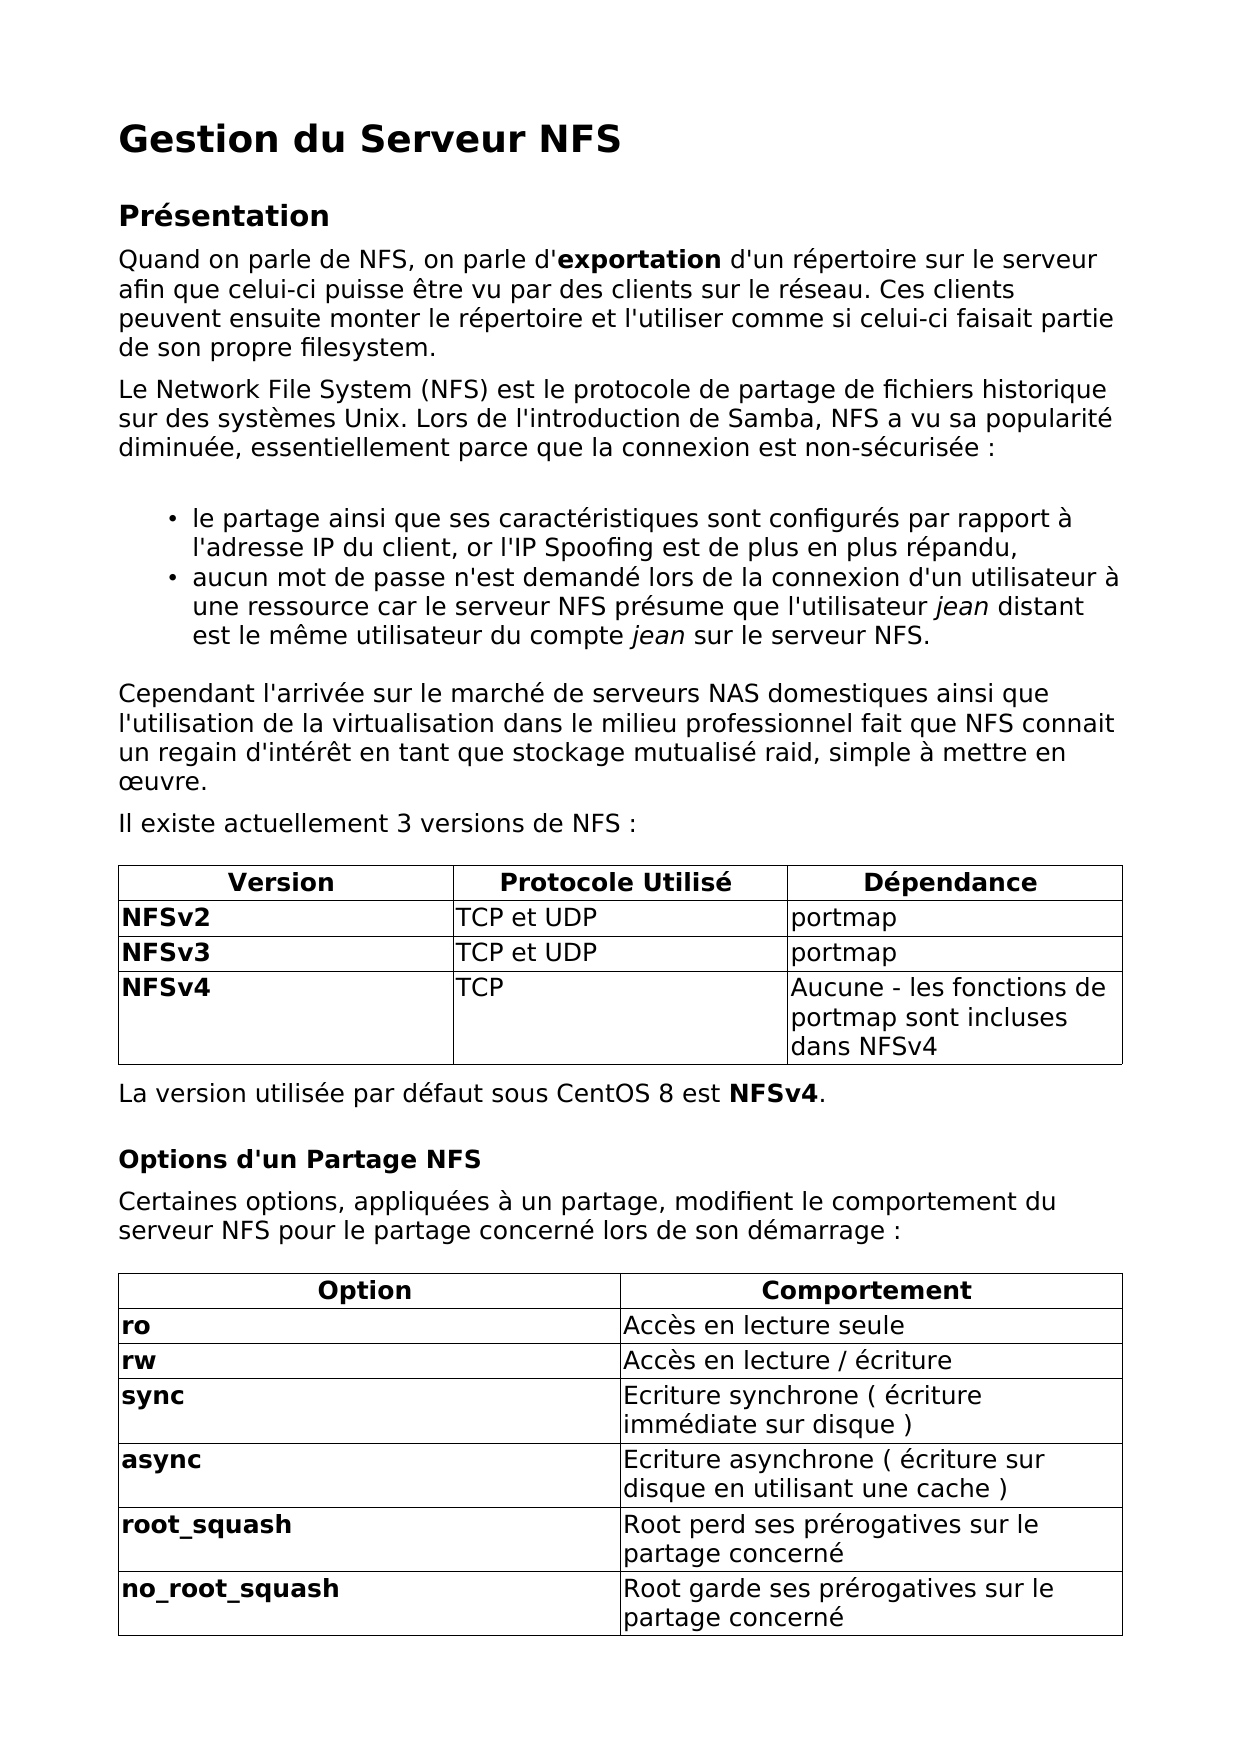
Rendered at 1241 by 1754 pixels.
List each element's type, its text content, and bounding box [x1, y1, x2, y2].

table_cell ro [119, 1309, 620, 1343]
table_cell rw [119, 1344, 620, 1378]
table_cell Ecriture asynchrone ( écriture sur disque en utilisant une cache ) [621, 1444, 1122, 1507]
table_cell NFSv3 [119, 937, 453, 971]
table_cell no_root_squash [119, 1572, 620, 1635]
table_cell Ecriture synchrone ( écriture immédiate sur disque ) [621, 1379, 1122, 1442]
table_cell root_squash [119, 1508, 620, 1571]
table_cell Accès en lecture / écriture [621, 1344, 1122, 1378]
table_header Protocole Utilisé [454, 866, 787, 900]
text La version utilisée par défaut sous CentOS 8 est NFSv4. [118, 1079, 1122, 1108]
table_cell Root perd ses prérogatives sur le partage concerné [621, 1508, 1122, 1571]
subtitle Présentation [118, 199, 1122, 233]
table_cell portmap [788, 937, 1122, 971]
table_cell sync [119, 1379, 620, 1442]
table_cell TCP [454, 972, 787, 1064]
text Le Network File System (NFS) est le protocole de partage de fichiers historique sur des systèmes Unix. Lors de l'introduction de Samba, NFS a vu sa popularité diminuée, essentiellement parce que la connexion est non-sécurisée : [118, 375, 1122, 462]
table_cell async [119, 1444, 620, 1507]
table_header Option [119, 1274, 620, 1308]
text Il existe actuellement 3 versions de NFS : [118, 809, 1122, 838]
text Certaines options, appliquées à un partage, modifient le comportement du serveur NFS pour le partage concerné lors de son démarrage : [118, 1187, 1122, 1246]
table_cell NFSv2 [119, 901, 453, 936]
text Quand on parle de NFS, on parle d'exportation d'un répertoire sur le serveur afin que celui-ci puisse être vu par des clients sur le réseau. Ces clients peuvent ensuite monter le répertoire et l'utiliser comme si celui-ci faisait partie de son propre filesystem. [118, 246, 1122, 362]
text Cependant l'arrivée sur le marché de serveurs NAS domestiques ainsi que l'utilisation de la virtualisation dans le milieu professionnel fait que NFS connait un regain d'intérêt en tant que stockage mutualisé raid, simple à mettre en œuvre. [118, 680, 1122, 796]
table_cell TCP et UDP [454, 937, 787, 971]
subtitle Options d'un Partage NFS [118, 1146, 1122, 1175]
table_cell Aucune - les fonctions de portmap sont incluses dans NFSv4 [788, 972, 1122, 1064]
list le partage ainsi que ses caractéristiques sont configurés par rapport à l'adresse IP du client, or l'IP Spoofing est de plus en plus répandu, [177, 504, 1122, 563]
table_cell portmap [788, 901, 1122, 936]
table_header Dépendance [788, 866, 1122, 900]
table_cell TCP et UDP [454, 901, 787, 936]
table_cell NFSv4 [119, 972, 453, 1064]
table_cell Accès en lecture seule [621, 1309, 1122, 1343]
table_cell Root garde ses prérogatives sur le partage concerné [621, 1572, 1122, 1635]
subtitle Gestion du Serveur NFS [118, 118, 1122, 162]
list aucun mot de passe n'est demandé lors de la connexion d'un utilisateur à une ressource car le serveur NFS présume que l'utilisateur jean distant est le même utilisateur du compte jean sur le serveur NFS. [177, 563, 1122, 650]
table_header Version [119, 866, 453, 900]
table_header Comportement [621, 1274, 1122, 1308]
